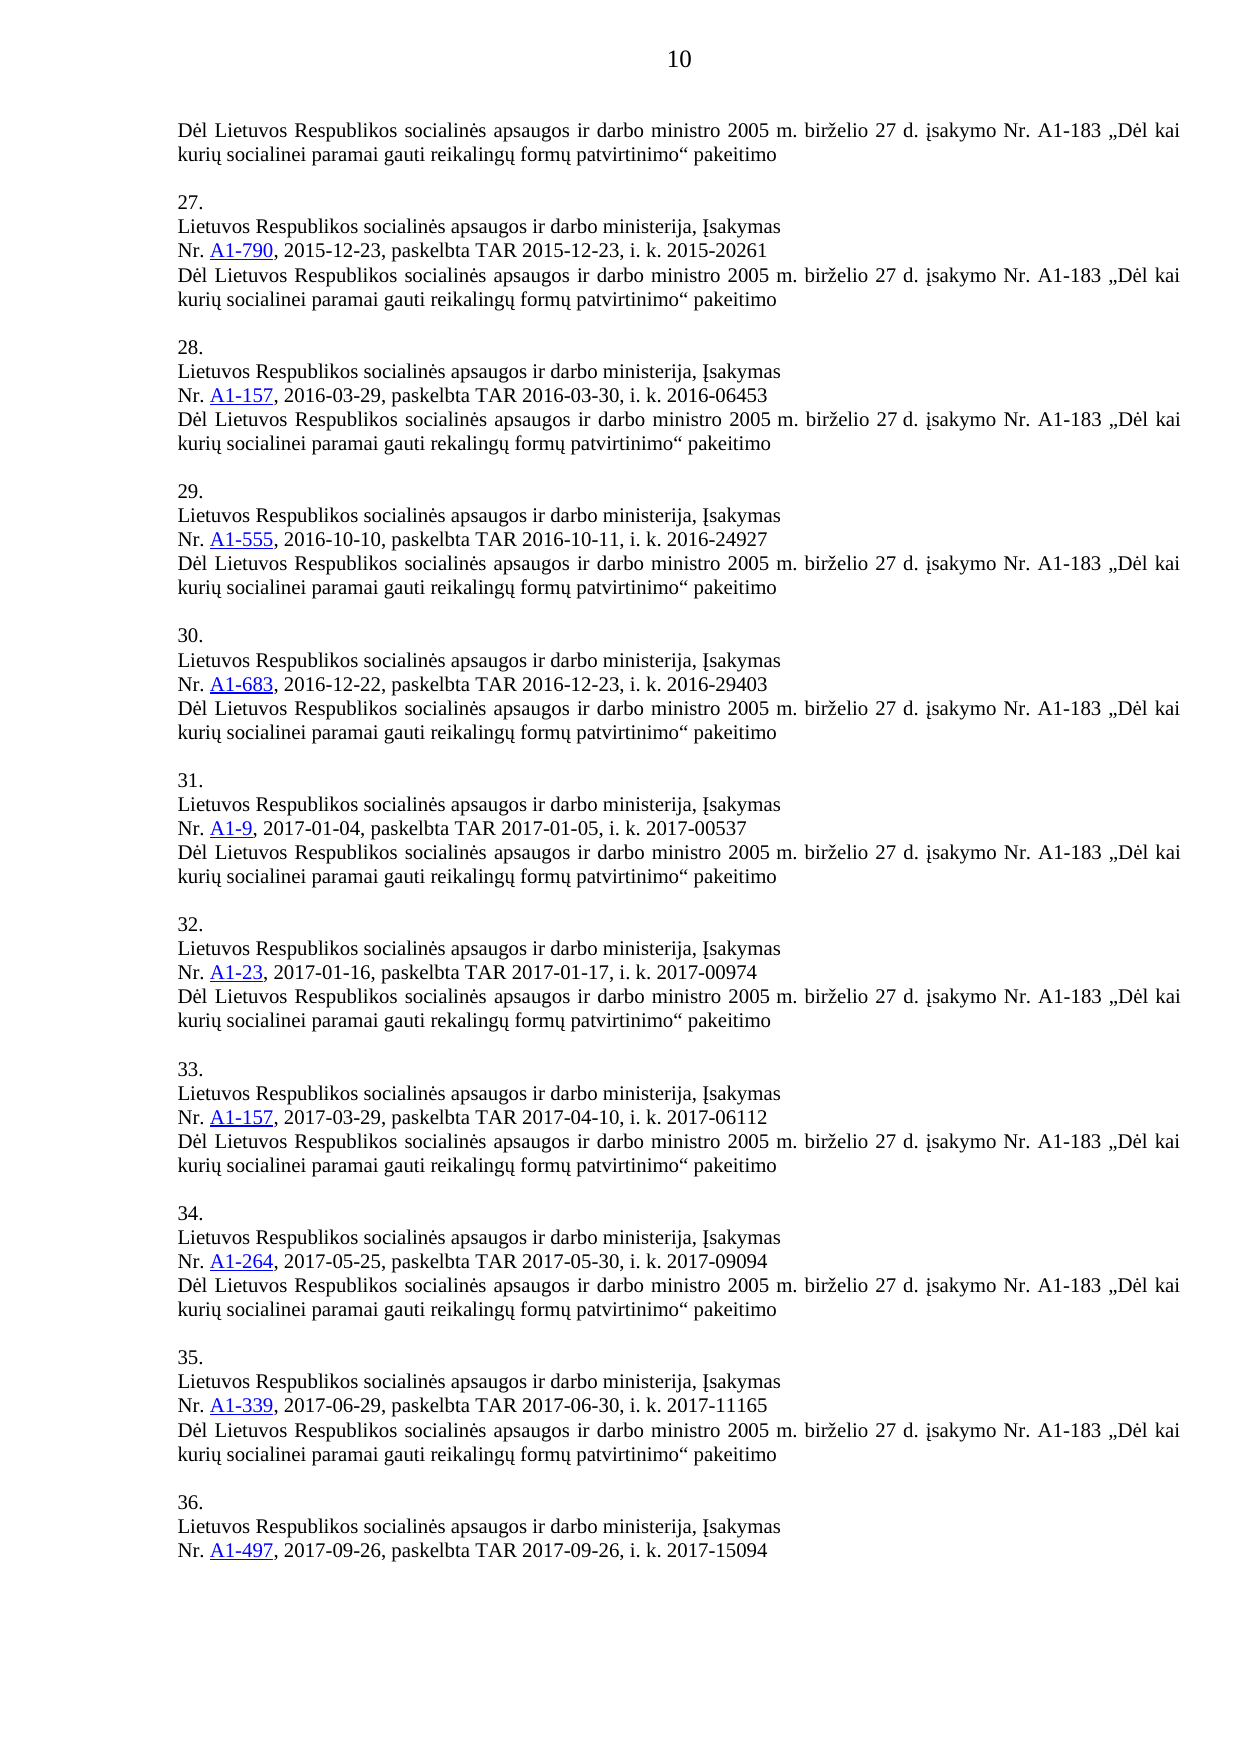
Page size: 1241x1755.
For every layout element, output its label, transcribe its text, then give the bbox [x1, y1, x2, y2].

text Lietuvos Respublikos socialinės apsaugos ir darbo ministerija, Įsakymas [177, 214, 1181, 238]
text Dėl Lietuvos Respublikos socialinės apsaugos ir darbo ministro 2005 m. birželio 27 d. įsakymo Nr. A1-183 „Dėl kai kurių socialinei paramai gauti reikalingų formų patvirtinimo“ pakeitimo [177, 840, 1181, 888]
text 30. [177, 623, 1181, 647]
text Nr. A1-683, 2016-12-22, paskelbta TAR 2016-12-23, i. k. 2016-29403 [177, 672, 1181, 696]
text 32. [177, 912, 1181, 936]
text Lietuvos Respublikos socialinės apsaugos ir darbo ministerija, Įsakymas [177, 359, 1181, 383]
text Lietuvos Respublikos socialinės apsaugos ir darbo ministerija, Įsakymas [177, 503, 1181, 527]
text Nr. A1-264, 2017-05-25, paskelbta TAR 2017-05-30, i. k. 2017-09094 [177, 1249, 1181, 1273]
text Lietuvos Respublikos socialinės apsaugos ir darbo ministerija, Įsakymas [177, 1225, 1181, 1249]
text Lietuvos Respublikos socialinės apsaugos ir darbo ministerija, Įsakymas [177, 1081, 1181, 1105]
text Nr. A1-157, 2017-03-29, paskelbta TAR 2017-04-10, i. k. 2017-06112 [177, 1105, 1181, 1129]
text Lietuvos Respublikos socialinės apsaugos ir darbo ministerija, Įsakymas [177, 1514, 1181, 1538]
text 34. [177, 1201, 1181, 1225]
text Dėl Lietuvos Respublikos socialinės apsaugos ir darbo ministro 2005 m. birželio 27 d. įsakymo Nr. A1-183 „Dėl kai kurių socialinei paramai gauti rekalingų formų patvirtinimo“ pakeitimo [177, 407, 1181, 455]
text Nr. A1-9, 2017-01-04, paskelbta TAR 2017-01-05, i. k. 2017-00537 [177, 816, 1181, 840]
text Nr. A1-339, 2017-06-29, paskelbta TAR 2017-06-30, i. k. 2017-11165 [177, 1393, 1181, 1417]
text 27. [177, 190, 1181, 214]
text Dėl Lietuvos Respublikos socialinės apsaugos ir darbo ministro 2005 m. birželio 27 d. įsakymo Nr. A1-183 „Dėl kai kurių socialinei paramai gauti rekalingų formų patvirtinimo“ pakeitimo [177, 984, 1181, 1032]
text Dėl Lietuvos Respublikos socialinės apsaugos ir darbo ministro 2005 m. birželio 27 d. įsakymo Nr. A1-183 „Dėl kai kurių socialinei paramai gauti reikalingų formų patvirtinimo“ pakeitimo [177, 696, 1181, 744]
text Dėl Lietuvos Respublikos socialinės apsaugos ir darbo ministro 2005 m. birželio 27 d. įsakymo Nr. A1-183 „Dėl kai kurių socialinei paramai gauti reikalingų formų patvirtinimo“ pakeitimo [177, 118, 1181, 166]
text Dėl Lietuvos Respublikos socialinės apsaugos ir darbo ministro 2005 m. birželio 27 d. įsakymo Nr. A1-183 „Dėl kai kurių socialinei paramai gauti reikalingų formų patvirtinimo“ pakeitimo [177, 1273, 1181, 1321]
text Lietuvos Respublikos socialinės apsaugos ir darbo ministerija, Įsakymas [177, 647, 1181, 672]
text Lietuvos Respublikos socialinės apsaugos ir darbo ministerija, Įsakymas [177, 1369, 1181, 1393]
text Dėl Lietuvos Respublikos socialinės apsaugos ir darbo ministro 2005 m. birželio 27 d. įsakymo Nr. A1-183 „Dėl kai kurių socialinei paramai gauti reikalingų formų patvirtinimo“ pakeitimo [177, 262, 1181, 311]
text 36. [177, 1490, 1181, 1514]
text Lietuvos Respublikos socialinės apsaugos ir darbo ministerija, Įsakymas [177, 936, 1181, 960]
text 35. [177, 1345, 1181, 1369]
text Nr. A1-157, 2016-03-29, paskelbta TAR 2016-03-30, i. k. 2016-06453 [177, 383, 1181, 407]
text 33. [177, 1057, 1181, 1081]
text Nr. A1-23, 2017-01-16, paskelbta TAR 2017-01-17, i. k. 2017-00974 [177, 960, 1181, 984]
text Nr. A1-497, 2017-09-26, paskelbta TAR 2017-09-26, i. k. 2017-15094 [177, 1538, 1181, 1562]
text Dėl Lietuvos Respublikos socialinės apsaugos ir darbo ministro 2005 m. birželio 27 d. įsakymo Nr. A1-183 „Dėl kai kurių socialinei paramai gauti reikalingų formų patvirtinimo“ pakeitimo [177, 551, 1181, 599]
text Nr. A1-790, 2015-12-23, paskelbta TAR 2015-12-23, i. k. 2015-20261 [177, 238, 1181, 262]
text Nr. A1-555, 2016-10-10, paskelbta TAR 2016-10-11, i. k. 2016-24927 [177, 527, 1181, 551]
text 29. [177, 479, 1181, 503]
text Dėl Lietuvos Respublikos socialinės apsaugos ir darbo ministro 2005 m. birželio 27 d. įsakymo Nr. A1-183 „Dėl kai kurių socialinei paramai gauti reikalingų formų patvirtinimo“ pakeitimo [177, 1417, 1181, 1466]
text 28. [177, 335, 1181, 359]
text Dėl Lietuvos Respublikos socialinės apsaugos ir darbo ministro 2005 m. birželio 27 d. įsakymo Nr. A1-183 „Dėl kai kurių socialinei paramai gauti reikalingų formų patvirtinimo“ pakeitimo [177, 1129, 1181, 1177]
text Lietuvos Respublikos socialinės apsaugos ir darbo ministerija, Įsakymas [177, 792, 1181, 816]
text 31. [177, 768, 1181, 792]
